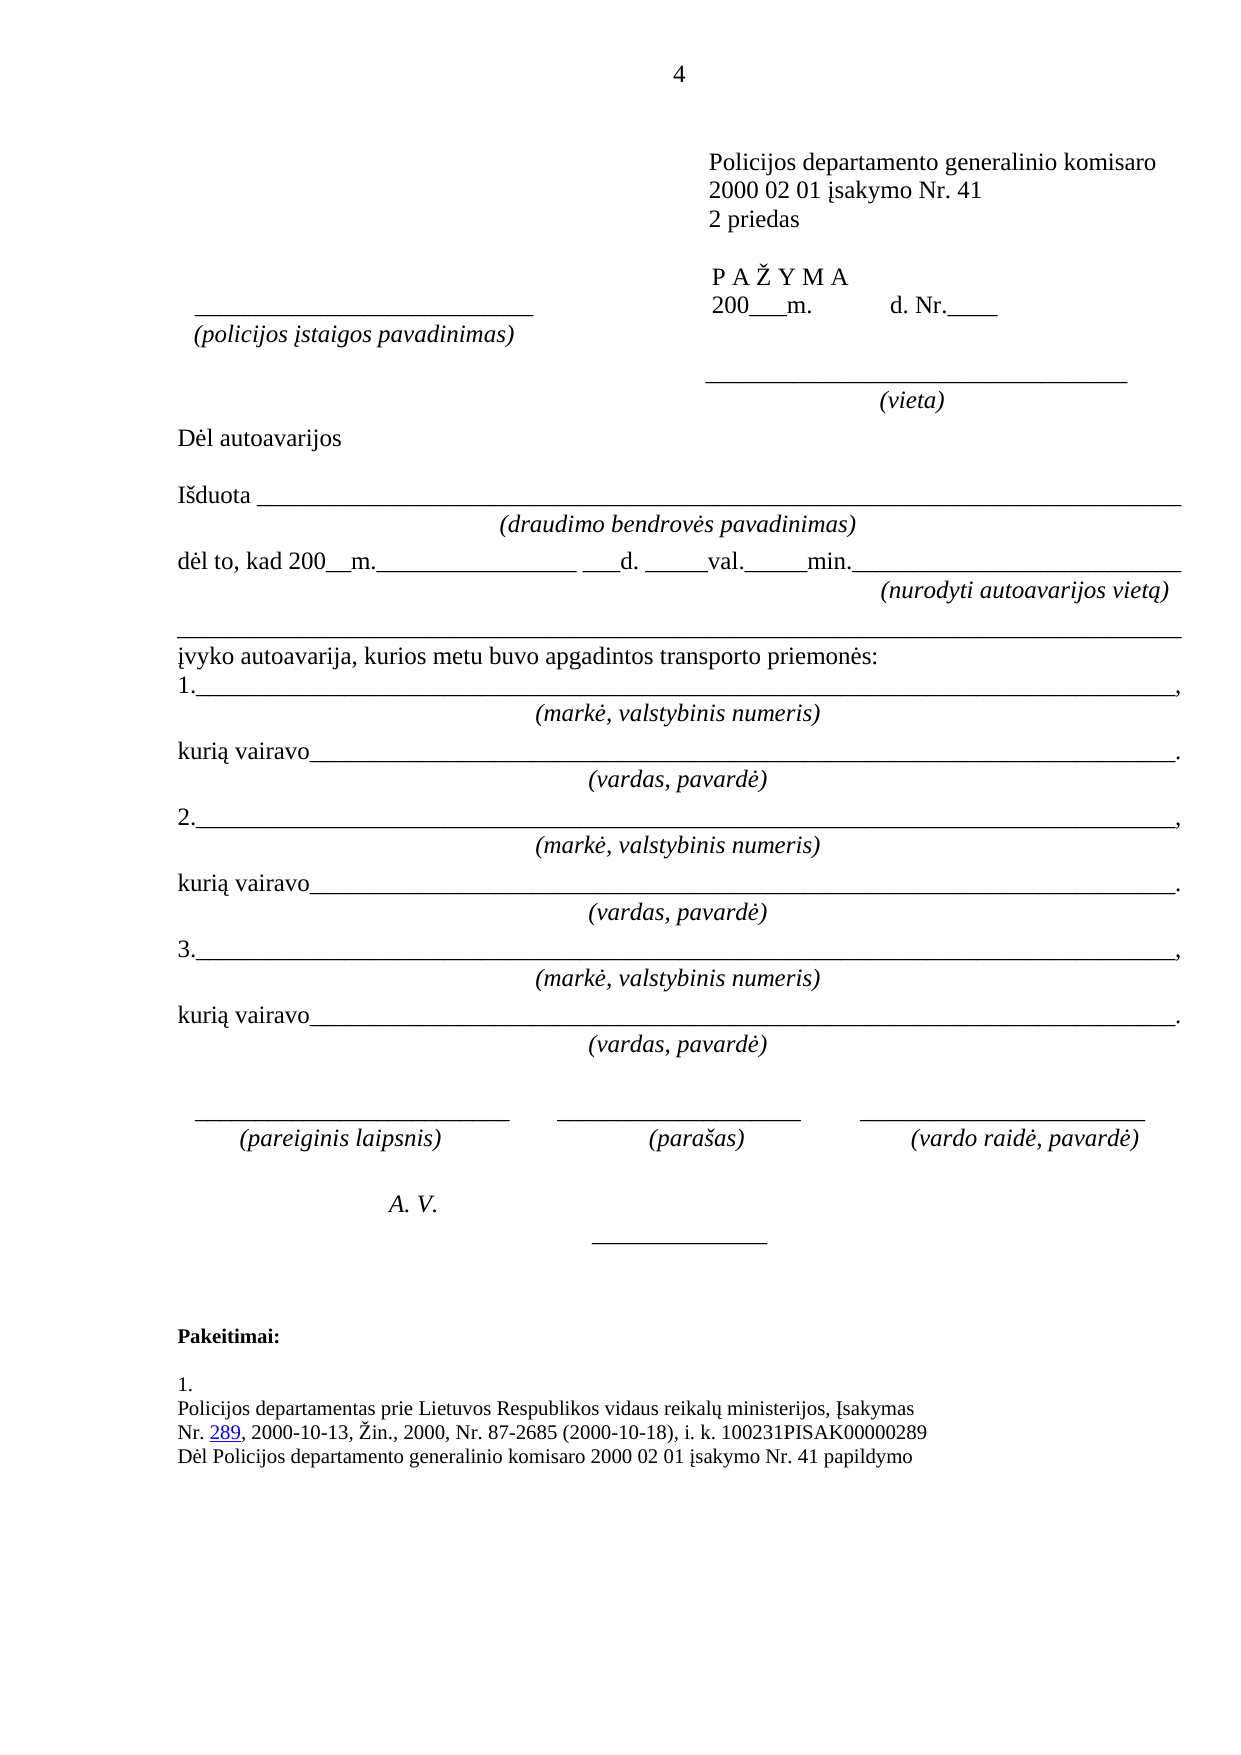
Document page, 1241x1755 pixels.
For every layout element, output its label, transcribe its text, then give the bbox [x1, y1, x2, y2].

text (markė, valstybinis numeris) [177, 831, 1181, 868]
text 3. , [177, 934, 1181, 963]
text (vardas, pavardė) [177, 764, 1181, 802]
text 1. , [177, 670, 1181, 698]
text Nr. 289, 2000-10-13, Žin., 2000, Nr. 87-2685 (2000-10-18), i. k. 100231PISAK00000289 [177, 1420, 1181, 1444]
text (draudimo bendrovės pavadinimas) [177, 509, 1181, 546]
text 200___m. d. Nr.____ [177, 291, 1181, 319]
text Policijos departamentas prie Lietuvos Respublikos vidaus reikalų ministerijos, Įsakymas [177, 1396, 1181, 1420]
text kurią vairavo . [177, 868, 1181, 897]
text (policijos įstaigos pavadinimas) [177, 319, 1181, 357]
text 2 priedas [177, 204, 1181, 233]
text dėl to, kad 200__m.________________ ___d. _____val._____min. [177, 546, 1181, 575]
text Išduota [177, 480, 1181, 509]
text (markė, valstybinis numeris) [177, 698, 1181, 736]
text ______________ [177, 1218, 1181, 1247]
text (pareiginis laipsnis) (parašas) (vardo raidė, pavardė) [177, 1123, 1181, 1161]
text (vardas, pavardė) [177, 897, 1181, 934]
text kurią vairavo . [177, 736, 1181, 764]
text A. V. [177, 1189, 1181, 1218]
text 2. , [177, 802, 1181, 831]
text P A Ž Y M A [177, 262, 1181, 291]
text (vardas, pavardė) [177, 1029, 1181, 1066]
text Dėl autoavarijos [177, 423, 1181, 451]
text Pakeitimai: [177, 1324, 1181, 1348]
text Policijos departamento generalinio komisaro [177, 147, 1181, 176]
text kurią vairavo . [177, 1000, 1181, 1029]
text (markė, valstybinis numeris) [177, 963, 1181, 1000]
text (vieta) [177, 385, 1181, 423]
text 1. [177, 1372, 1181, 1396]
text 2000 02 01 įsakymo Nr. 41 [177, 176, 1181, 204]
text Dėl Policijos departamento generalinio komisaro 2000 02 01 įsakymo Nr. 41 papildymo [177, 1444, 1181, 1468]
text (nurodyti autoavarijos vietą) [177, 575, 1181, 612]
text įvyko autoavarija, kurios metu buvo apgadintos transporto priemonės: [177, 641, 1181, 670]
